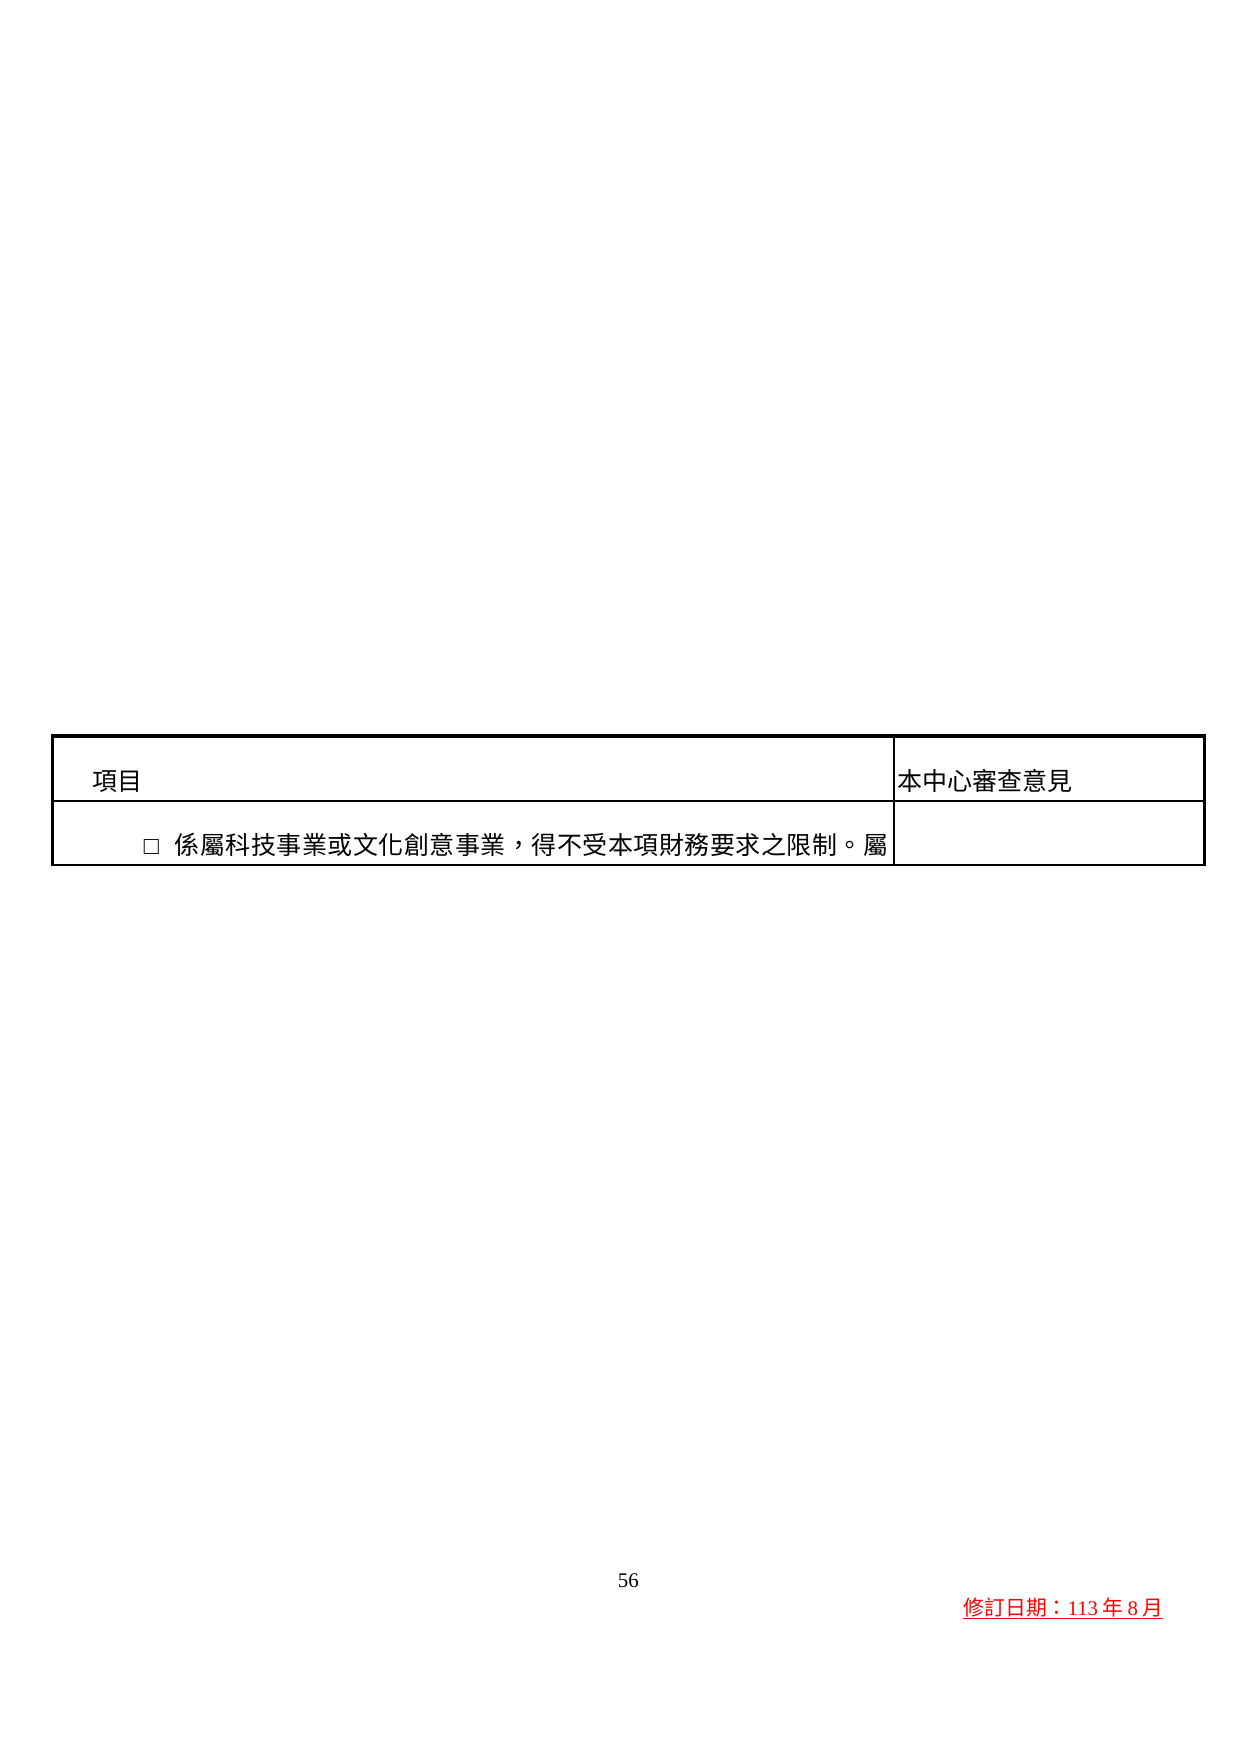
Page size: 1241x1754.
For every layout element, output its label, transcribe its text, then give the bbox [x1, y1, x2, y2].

table_header 本中心審查意見 [895, 738, 1203, 800]
table_cell 公司具備之申請上櫃條件(本調查表所稱淨值及稅前淨利，係指歸屬於母公司業主之金額) 設立日期： 年 月 日； 公開發行日期： 年 月 日 預計掛牌類別： □食品工業 □塑膠工業 □紡織纖維 □電機機械 □電器電纜 □化學工業 □生技醫療業 □玻璃陶瓷 □鋼鐵工業 □橡膠工業 □半導體業 □電腦及週邊設備業 □光電業 □通信網路業 □電子零組件業 □電子通路業□資訊服務業□其他電子業 □建材營造 □航運業 □觀光餐飲 □金融業 □油電燃氣業□文化創意業□農業科技 □數位雲端 □居家生活 □綠能環保 □運動休閒 □其他 實收資本額：新臺幣 元（其中含私募 元）； 統一編號： 財務要求應符合下列標準之一： 獲利能力： (個別財務報告) (若有子公司者請用合併財務報告資料評估之) □ 年度稅前淨利占財務報告所列示股本 %，且 年度決算無累積虧損。 年度稅前淨利為 千元，不低於新臺幣四百萬元。 □ 年度稅前淨利占財務報告所列示股本 %； 年度稅前淨利占財務報告所列示股本 %。 年度稅前淨利為 千元，不低於新臺幣四百萬元。 □ 年度及 年度平均稅前淨利占財務報告所列示股本 %， 且 年度之獲利能力較 年度為佳。 年度稅前淨利為 千元，不低於新臺幣四百萬元。 (合併財務報告) □ 年度稅前淨利占財務報告所列示股本 %，且 年度決算無累積虧損。 年度稅前淨利為 千元，不低於新臺幣四百萬元。 □ 年度稅前淨利占財務報告所列示股本 %； 年度稅前淨利占財務報告所列示股本 %。 年度稅前淨利為 千元，不低於新臺幣四百萬元。 □ 年度及 年度平均稅前淨利占財務報告所列示股本 %， 且 年度之獲利能力較 年度為佳。 年度稅前淨利為 千元，不低於新臺幣四百萬元。 淨值、營業收入及營業活動現金流量： (個別財務報告) (若有子公司者請用合併財務報告資料評估之) □ 最近期( 年度/ 年第 季)經會計師查核簽證或核閱財務報告之淨值為 千元且不低於股本三分之二。 □ 年度來自主要業務之營業收入為 千元；且 年度來自主要業務之營業收入較 年度成長。 □ 年度營業活動現金流量為 千元。 (合併財務報告) □ 最近期( 年度/ 年第 季)經會計師查核簽證或核閱財務報告之淨值為 千元且不低於股本三分之二。 □ 年度來自主要業務之營業收入為 千元；且 年度來自主要業務之營業收入較 年度成長。 □ 年度營業活動現金流量為 千元。 □ 係屬科技事業或文化創意事業，得不受本項財務要求之限制。屬科技事業者，其最近期經會計師查核簽證或核閱財務報告之淨值不低於股本三分之二。 股權分散：截至 年 月 日止公司內部人及該等內部人持股逾百分之五十之法人以外之記名股東人數 人，且其所持股份總額合計 股，占發行股份總額 %。 業承諾依規定比率委託指定機關辦理集保事宜。 推薦證券商： 主辦推薦證券商： 協辦推薦證券商： 股務代理機構： 是否於興櫃股票市場交易滿六個月以上。 □是 □否 登錄興櫃日期： 年 月 日 輔導簽約日期： 年 月 日 募集發行、私募之之股票及債券，業已全面無實體發行。 是否依證券交易法第14條之6及其相關規定設置薪資報酬委員會： □是 □否，請說明原因： 是否於公司章程載明下列事項： 將電子方式列為股東表決權行使管道之一； 董事選舉應採候選人提名制度； 應設置審計委員會。 □是 □否，請說明原因： 上櫃產業類別屬食品工業或最近一個會計年度餐飲收入占其全部營業收入50%以上者，是否符合下列規定： 設置實驗室，從事自主檢驗。 產品原材料、半成品或成品委外辦理檢驗者，應送交經衛生福利部、財團法人全國認證基金會或衛生福利部委託之機構認證或認可之實驗室或檢驗機構檢驗。 洽獨立專家就其食品安全監測計畫、檢驗週期、檢驗項目等出具合理性意見書。 □是 □否，請說明原因： □不適用 是否設置符合本中心「上櫃公司董事會設置及行使職權應遵循事項要點」規定之公司治理主管： □是 □否，請說明原因： 有無上櫃審查準則第十條第一項各款所列不宜上櫃之情事(申請公司之子公司於最近一個會計年度或申請年度符合會計師受託查核簽證財務報表規則第三條第二項及會計師受託查核簽證金融機構財務報表相關規定第五條規定之各款重要子公司標準之一，且有從事實質營運活動者，該等子公司有無上櫃審查準則第十條第一項第一款至第四款及第七款所列不宜上櫃之情事，該子公司如設有監察人，其監察人亦準用第七款規定)： □無 □有，請說明內容： 以上各項除第 項外，其餘均符合有價證券櫃檯買賣條件。 [54, 802, 893, 864]
table_cell [895, 802, 1203, 864]
table_header 項目 [54, 738, 893, 800]
